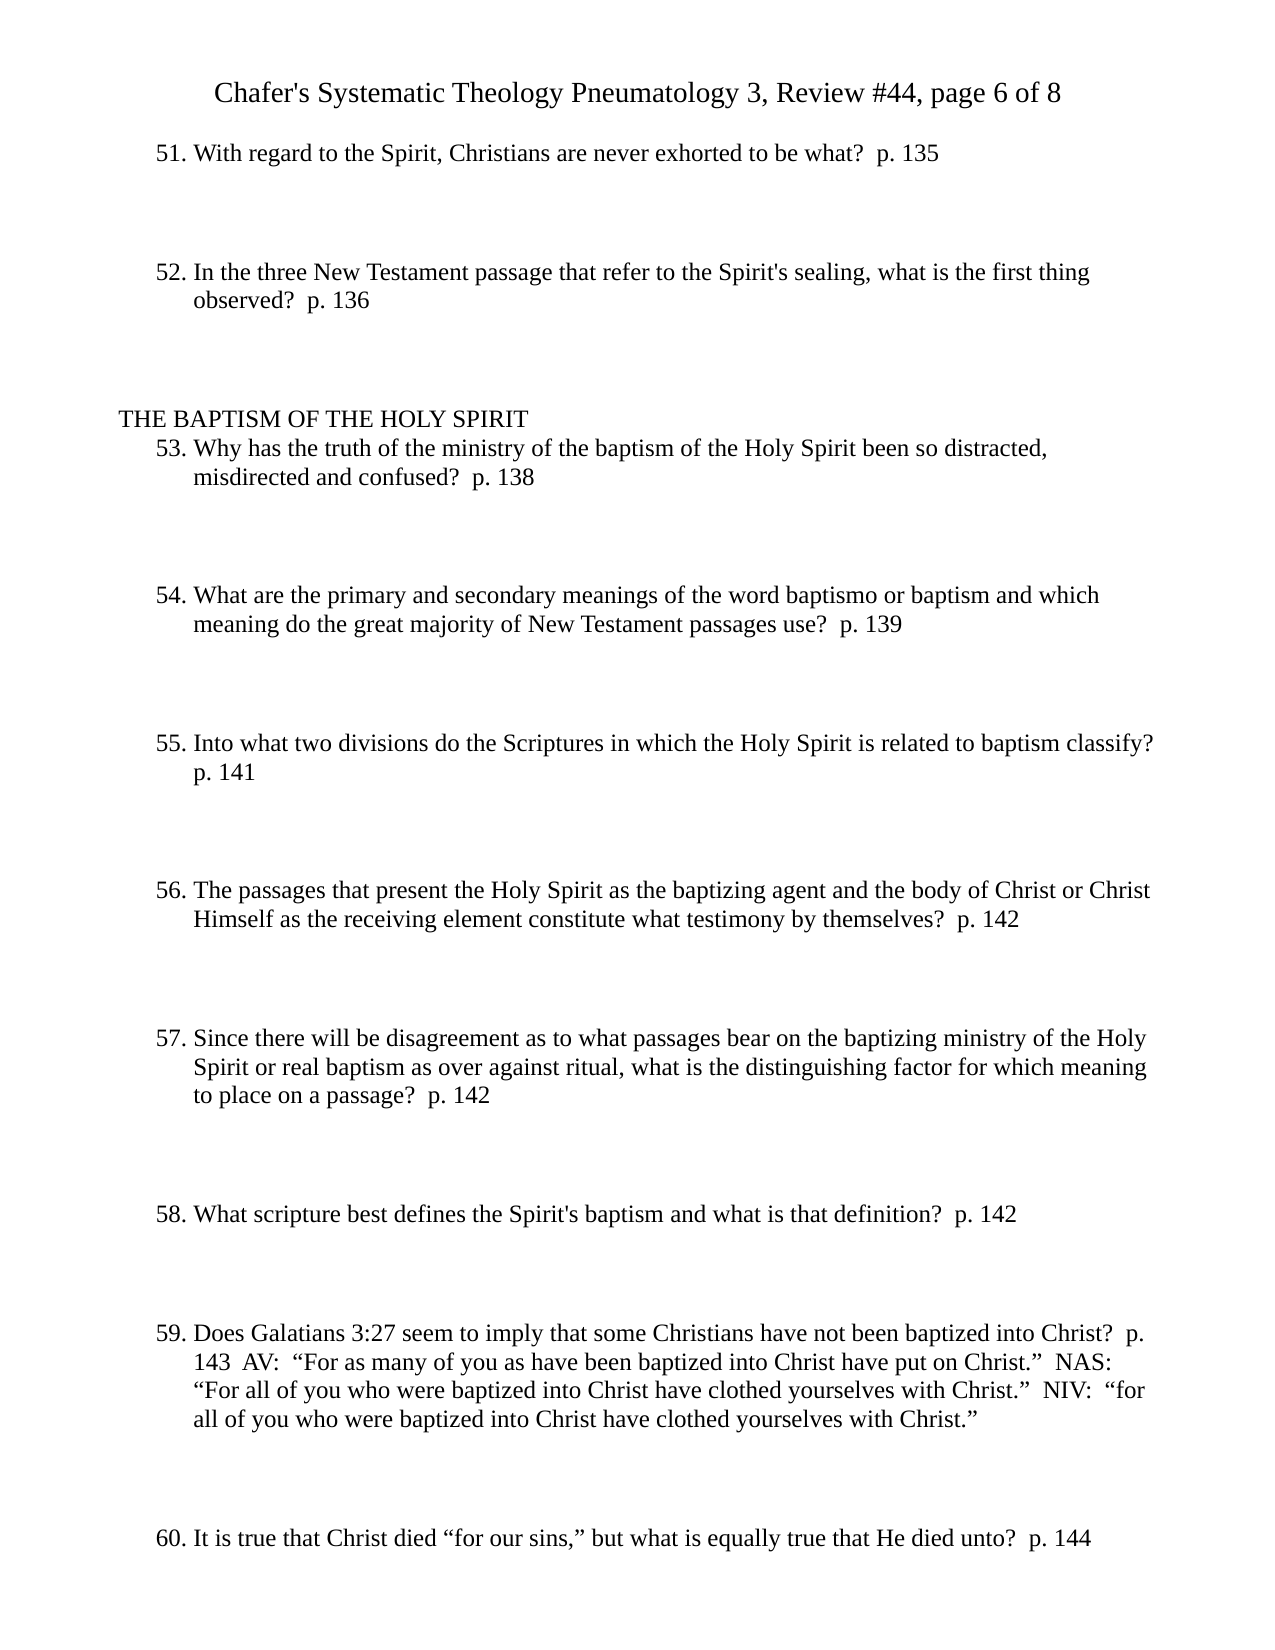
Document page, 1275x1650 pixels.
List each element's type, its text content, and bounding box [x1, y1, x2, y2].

list With regard to the Spirit, Christians are never exhorted to be what? p. 135 [156, 138, 1157, 167]
list The passages that present the Holy Spirit as the baptizing agent and the body of Christ or Christ Himself as the receiving element constitute what testimony by themselves? p. 142 [156, 876, 1157, 933]
list It is true that Christ died “for our sins,” but what is equally true that He died unto? p. 144 [156, 1523, 1157, 1552]
text THE BAPTISM OF THE HOLY SPIRIT [118, 404, 1157, 433]
list What scripture best defines the Spirit's baptism and what is that definition? p. 142 [156, 1199, 1157, 1228]
list Why has the truth of the ministry of the baptism of the Holy Spirit been so distracted, misdirected and confused? p. 138 [156, 433, 1157, 491]
list In the three New Testament passage that refer to the Spirit's sealing, what is the first thing observed? p. 136 [156, 257, 1157, 314]
list What are the primary and secondary meanings of the word baptismo or baptism and which meaning do the great majority of New Testament passages use? p. 139 [156, 581, 1157, 638]
list Does Galatians 3:27 seem to imply that some Christians have not been baptized into Christ? p. 143 AV: “For as many of you as have been baptized into Christ have put on Christ.” NAS: “For all of you who were baptized into Christ have clothed yourselves with Christ.” NIV: “for all of you who were baptized into Christ have clothed yourselves with Christ.” [156, 1318, 1157, 1433]
list Since there will be disagreement as to what passages bear on the baptizing ministry of the Holy Spirit or real baptism as over against ritual, what is the distinguishing factor for which meaning to place on a passage? p. 142 [156, 1023, 1157, 1109]
list Into what two divisions do the Scriptures in which the Holy Spirit is related to baptism classify? p. 141 [156, 728, 1157, 786]
